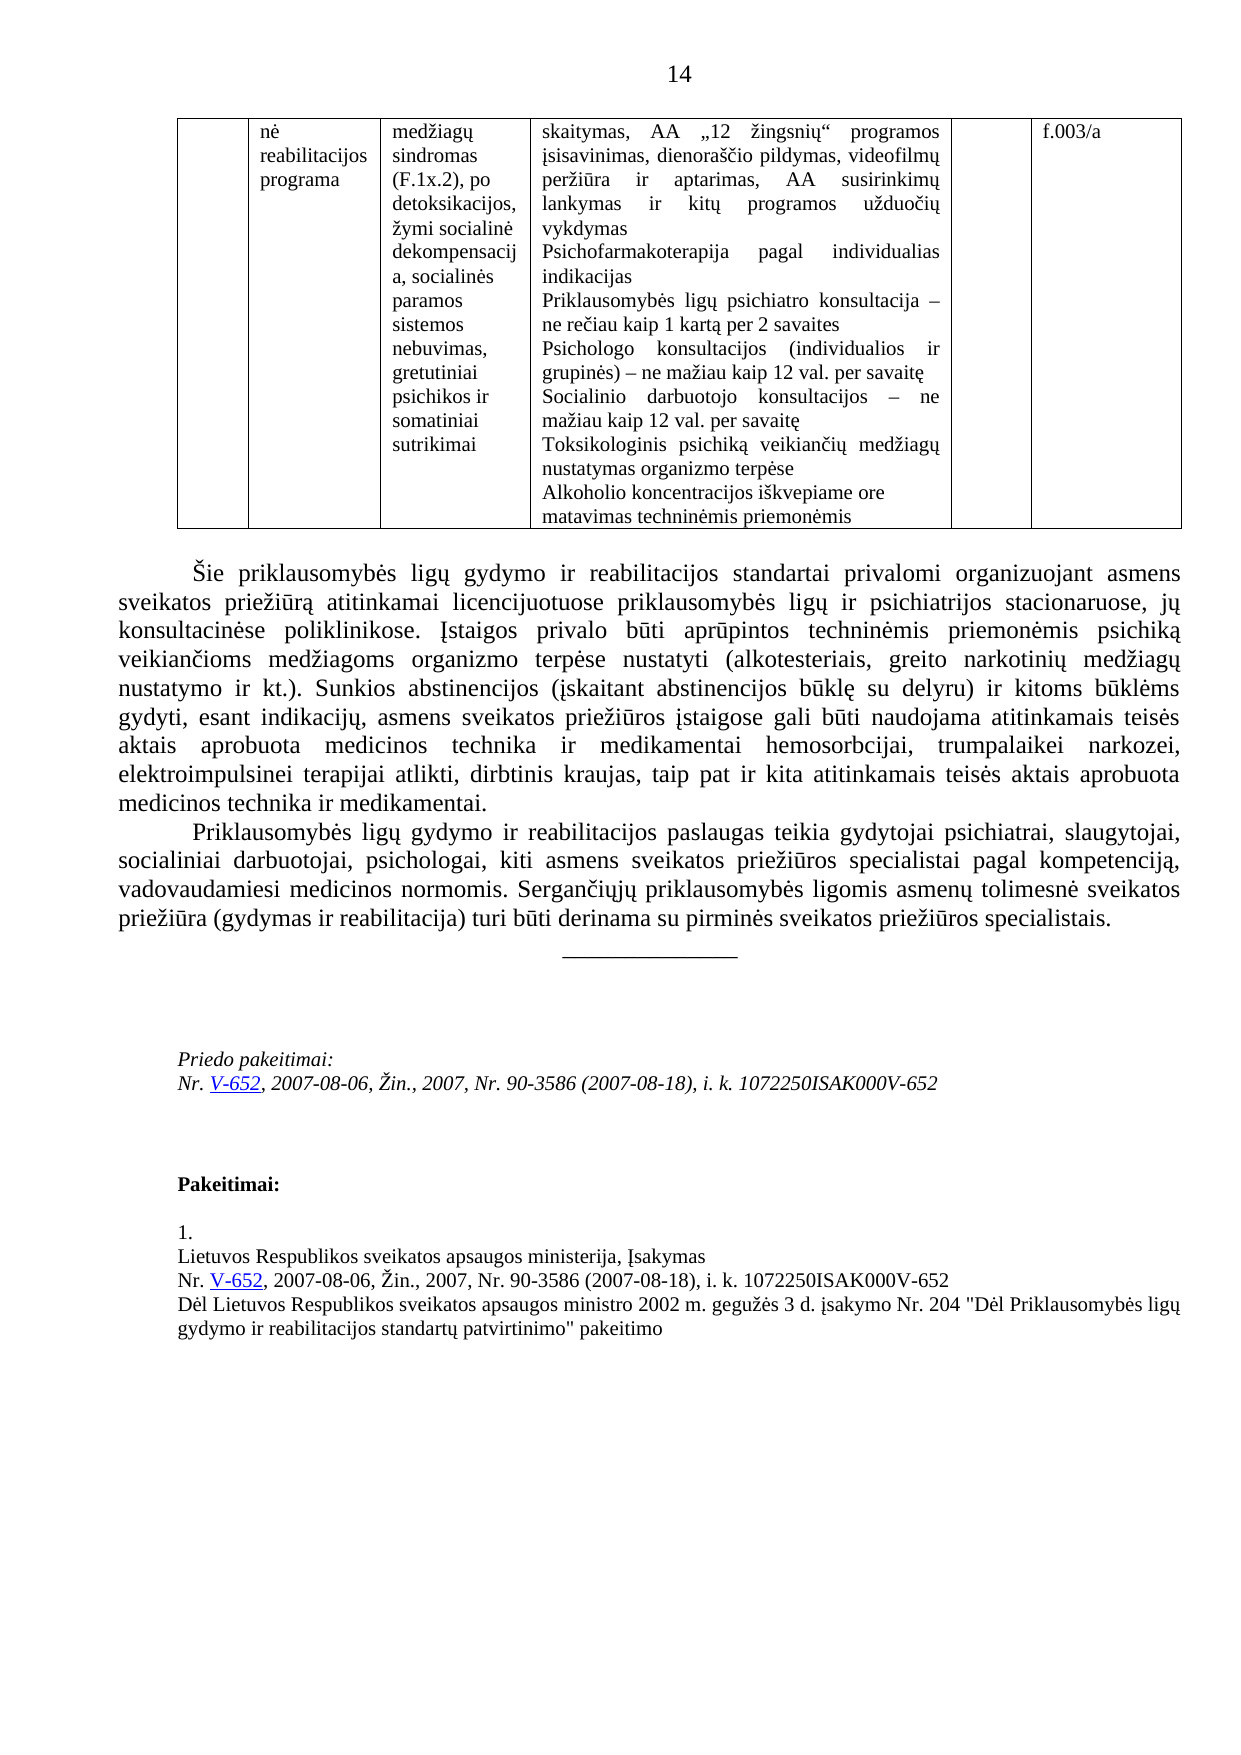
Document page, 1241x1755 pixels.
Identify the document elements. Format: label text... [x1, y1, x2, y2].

text Priedo pakeitimai: [177, 1047, 1181, 1071]
text Nr. V-652, 2007-08-06, Žin., 2007, Nr. 90-3586 (2007-08-18), i. k. 1072250ISAK000V-652 [177, 1268, 1181, 1292]
table_cell nė reabilitacijos programa [249, 119, 380, 528]
text ______________ [118, 932, 1181, 961]
text Priklausomybės ligų gydymo ir reabilitacijos paslaugas teikia gydytojai psichiatrai, slaugytojai, socialiniai darbuotojai, psichologai, kiti asmens sveikatos priežiūros specialistai pagal kompetenciją, vadovaudamiesi medicinos normomis. Sergančiųjų priklausomybės ligomis asmenų tolimesnė sveikatos priežiūra (gydymas ir reabilitacija) turi būti derinama su pirminės sveikatos priežiūros specialistais. [118, 817, 1181, 932]
table_cell [952, 119, 1031, 528]
table_cell skaitymas, AA „12 žingsnių“ programos įsisavinimas, dienoraščio pildymas, videofilmų peržiūra ir aptarimas, AA susirinkimų lankymas ir kitų programos užduočių vykdymas Psichofarmakoterapija pagal individualias indikacijas Priklausomybės ligų psichiatro konsultacija – ne rečiau kaip 1 kartą per 2 savaites Psichologo konsultacijos (individualios ir grupinės) – ne mažiau kaip 12 val. per savaitę Socialinio darbuotojo konsultacijos – ne mažiau kaip 12 val. per savaitę Toksikologinis psichiką veikiančių medžiagų nustatymas organizmo terpėse Alkoholio koncentracijos iškvepiame ore matavimas techninėmis priemonėmis [531, 119, 951, 528]
text Dėl Lietuvos Respublikos sveikatos apsaugos ministro 2002 m. gegužės 3 d. įsakymo Nr. 204 "Dėl Priklausomybės ligų gydymo ir reabilitacijos standartų patvirtinimo" pakeitimo [177, 1292, 1181, 1340]
text Pakeitimai: [177, 1172, 1181, 1196]
table_cell medžiagų sindromas (F.1x.2), po detoksikacijos, žymi socialinė dekompensacija, socialinės paramos sistemos nebuvimas, gretutiniai psichikos ir somatiniai sutrikimai [381, 119, 530, 528]
text 1. [177, 1220, 1181, 1244]
table_cell f.003/a [1032, 119, 1181, 528]
text Lietuvos Respublikos sveikatos apsaugos ministerija, Įsakymas [177, 1244, 1181, 1268]
text Šie priklausomybės ligų gydymo ir reabilitacijos standartai privalomi organizuojant asmens sveikatos priežiūrą atitinkamai licencijuotuose priklausomybės ligų ir psichiatrijos stacionaruose, jų konsultacinėse poliklinikose. Įstaigos privalo būti aprūpintos techninėmis priemonėmis psichiką veikiančioms medžiagoms organizmo terpėse nustatyti (alkotesteriais, greito narkotinių medžiagų nustatymo ir kt.). Sunkios abstinencijos (įskaitant abstinencijos būklę su delyru) ir kitoms būklėms gydyti, esant indikacijų, asmens sveikatos priežiūros įstaigose gali būti naudojama atitinkamais teisės aktais aprobuota medicinos technika ir medikamentai hemosorbcijai, trumpalaikei narkozei, elektroimpulsinei terapijai atlikti, dirbtinis kraujas, taip pat ir kita atitinkamais teisės aktais aprobuota medicinos technika ir medikamentai. [118, 558, 1181, 817]
table_cell [178, 119, 248, 528]
text Nr. V-652, 2007-08-06, Žin., 2007, Nr. 90-3586 (2007-08-18), i. k. 1072250ISAK000V-652 [177, 1071, 1181, 1095]
